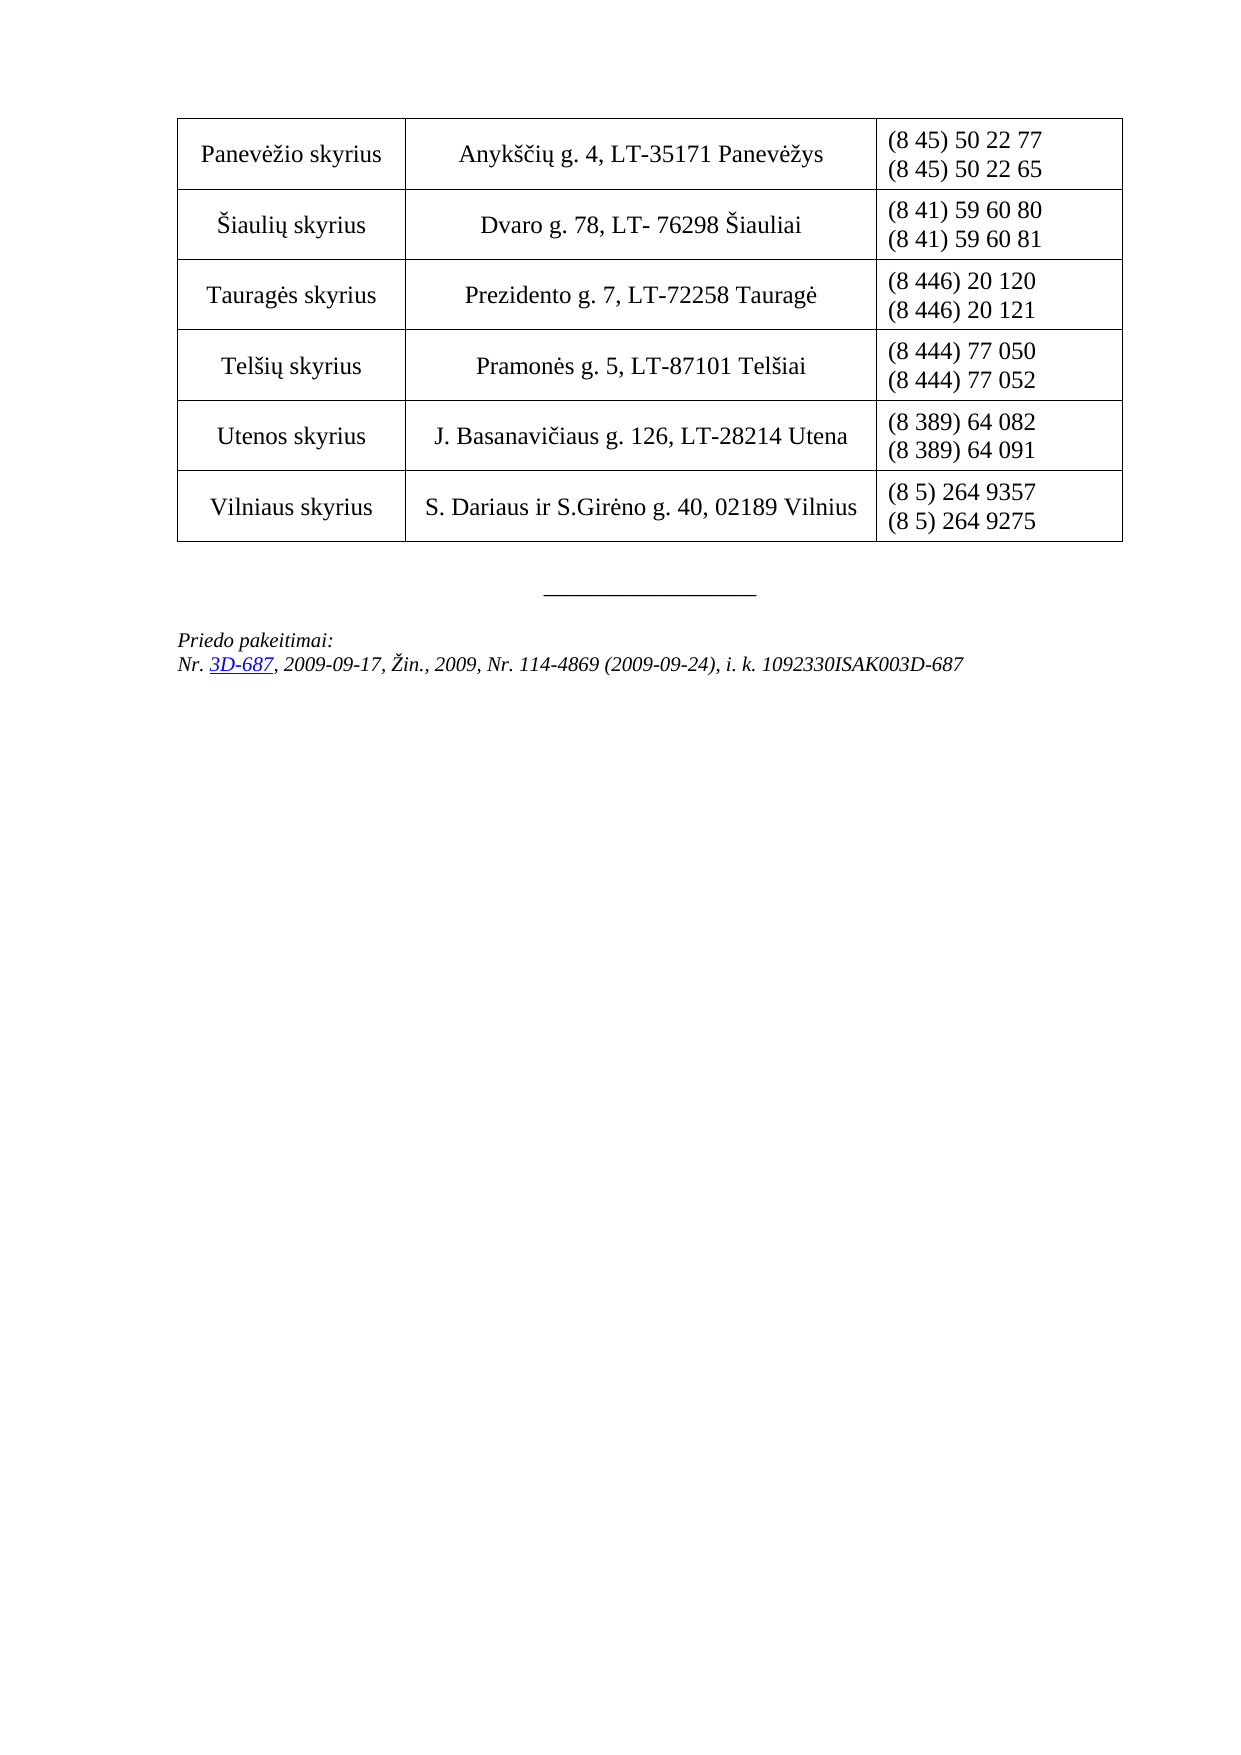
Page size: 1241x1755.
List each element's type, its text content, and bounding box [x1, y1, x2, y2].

table_cell Telšių skyrius [178, 330, 405, 400]
text Priedo pakeitimai: [177, 628, 1122, 652]
table_cell Pramonės g. 5, LT-87101 Telšiai [406, 330, 876, 400]
table_cell S. Dariaus ir S.Girėno g. 40, 02189 Vilnius [406, 471, 876, 541]
table_cell Dvaro g. 78, LT- 76298 Šiauliai [406, 190, 876, 259]
table_cell (8 444) 77 050 (8 444) 77 052 [877, 330, 1122, 400]
table_cell (8 389) 64 082 (8 389) 64 091 [877, 401, 1122, 470]
table_cell Panevėžio skyrius [178, 119, 405, 188]
table_cell Prezidento g. 7, LT-72258 Tauragė [406, 260, 876, 329]
table_cell Šiaulių skyrius [178, 190, 405, 259]
text _________________ [177, 570, 1122, 599]
table_cell (8 446) 20 120 (8 446) 20 121 [877, 260, 1122, 329]
table_cell (8 45) 50 22 77 (8 45) 50 22 65 [877, 119, 1122, 188]
table_cell Vilniaus skyrius [178, 471, 405, 541]
text Nr. 3D-687, 2009-09-17, Žin., 2009, Nr. 114-4869 (2009-09-24), i. k. 1092330ISAK003D-687 [177, 652, 1122, 676]
table_cell Utenos skyrius [178, 401, 405, 470]
table_cell (8 41) 59 60 80 (8 41) 59 60 81 [877, 190, 1122, 259]
table_cell Tauragės skyrius [178, 260, 405, 329]
table_cell J. Basanavičiaus g. 126, LT-28214 Utena [406, 401, 876, 470]
table_cell (8 5) 264 9357 (8 5) 264 9275 [877, 471, 1122, 541]
table_cell Anykščių g. 4, LT-35171 Panevėžys [406, 119, 876, 188]
